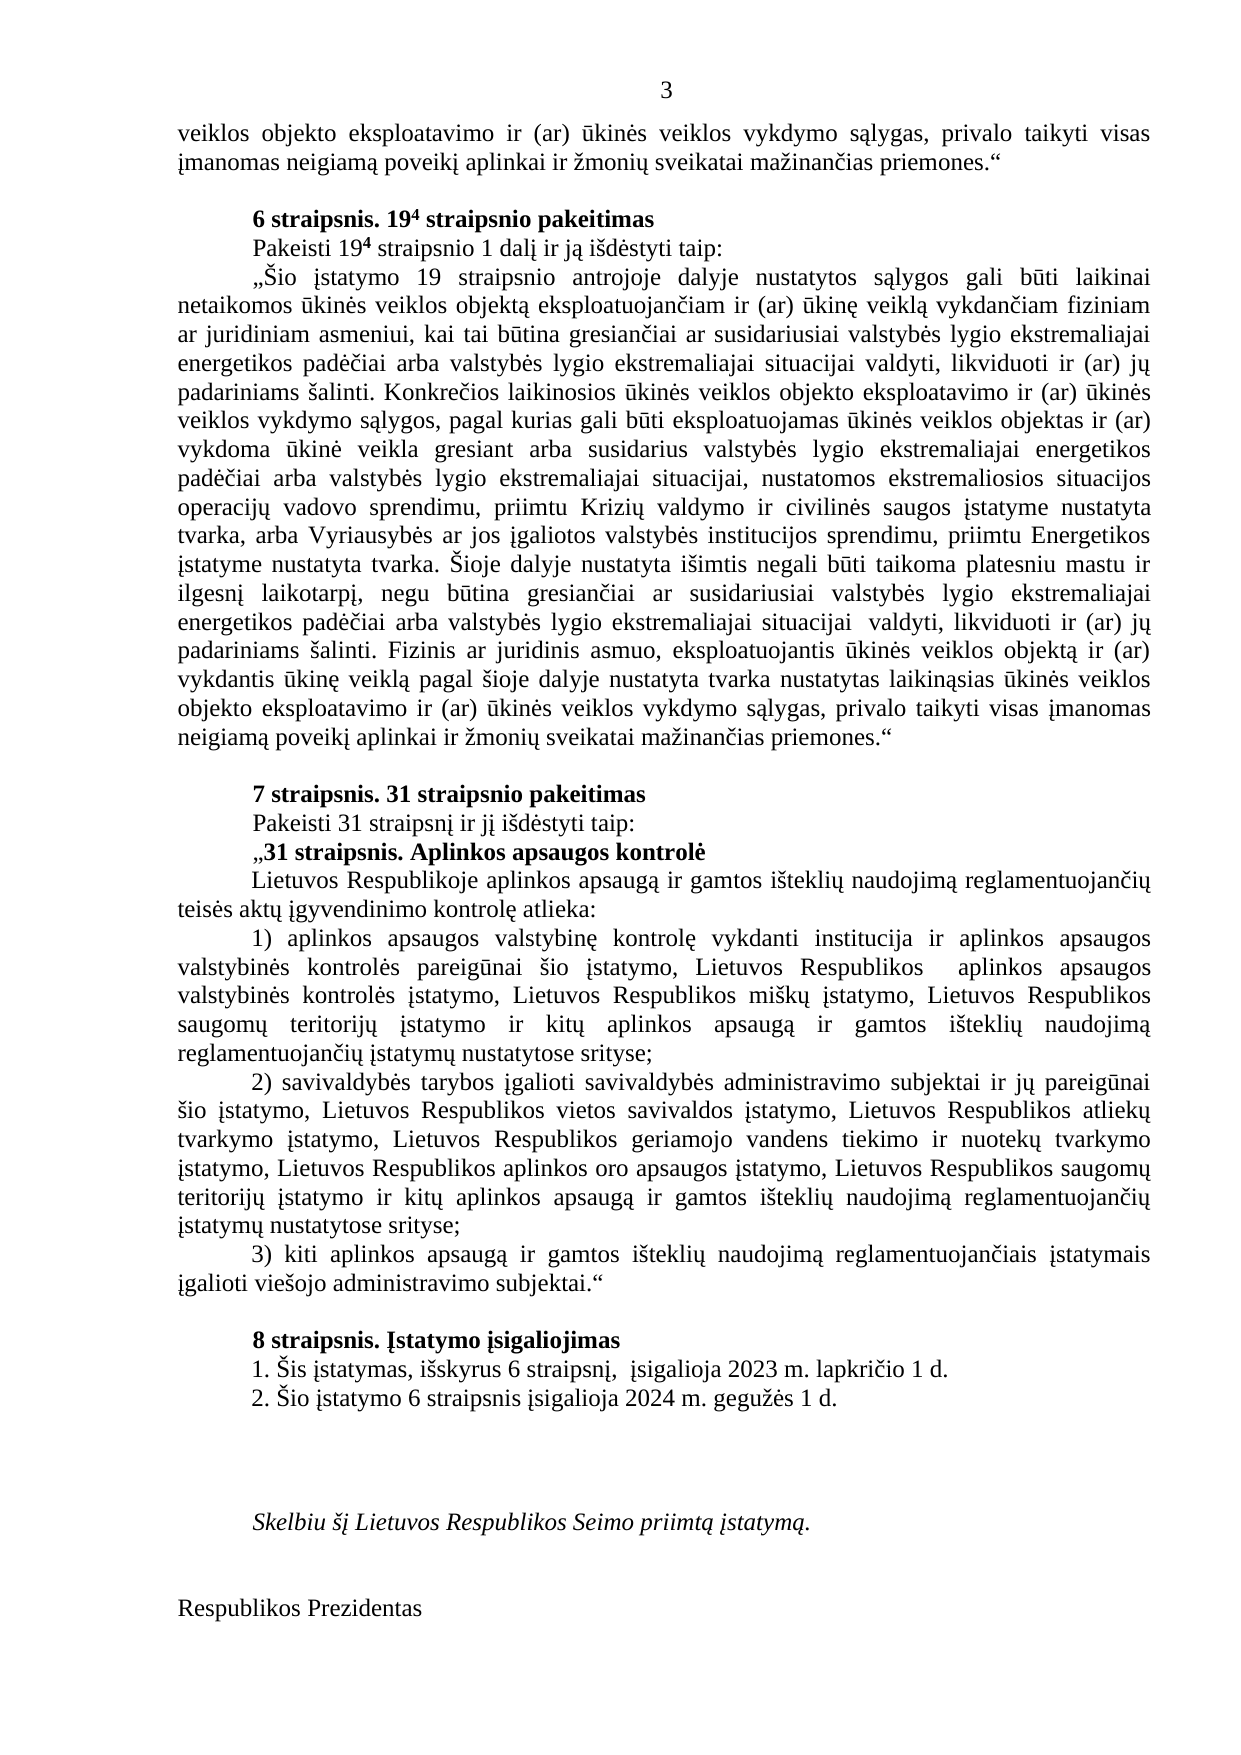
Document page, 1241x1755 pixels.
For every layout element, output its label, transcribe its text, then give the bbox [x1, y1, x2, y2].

text veiklos objekto eksploatavimo ir (ar) ūkinės veiklos vykdymo sąlygas, privalo taikyti visas įmanomas neigiamą poveikį aplinkai ir žmonių sveikatai mažinančias priemones.“ [177, 118, 1152, 176]
text 2) savivaldybės tarybos įgalioti savivaldybės administravimo subjektai ir jų pareigūnai šio įstatymo, Lietuvos Respublikos vietos savivaldos įstatymo, Lietuvos Respublikos atliekų tvarkymo įstatymo, Lietuvos Respublikos geriamojo vandens tiekimo ir nuotekų tvarkymo įstatymo, Lietuvos Respublikos aplinkos oro apsaugos įstatymo, Lietuvos Respublikos saugomų teritorijų įstatymo ir kitų aplinkos apsaugą ir gamtos išteklių naudojimą reglamentuojančių įstatymų nustatytose srityse; [177, 1067, 1152, 1239]
text Respublikos Prezidentas [177, 1593, 1152, 1622]
text 3) kiti aplinkos apsaugą ir gamtos išteklių naudojimą reglamentuojančiais įstatymais įgalioti viešojo administravimo subjektai.“ [177, 1239, 1152, 1297]
text 2. Šio įstatymo 6 straipsnis įsigalioja 2024 m. gegužės 1 d. [236, 1383, 1152, 1412]
text 7 straipsnis. 31 straipsnio pakeitimas [252, 779, 1152, 808]
text Lietuvos Respublikoje aplinkos apsaugą ir gamtos išteklių naudojimą reglamentuojančių teisės aktų įgyvendinimo kontrolę atlieka: [177, 866, 1152, 923]
text 8 straipsnis. Įstatymo įsigaliojimas [252, 1326, 1152, 1354]
text 6 straipsnis. 194 straipsnio pakeitimas [177, 204, 1152, 233]
text Skelbiu šį Lietuvos Respublikos Seimo priimtą įstatymą. [177, 1507, 1152, 1535]
text „31 straipsnis. Aplinkos apsaugos kontrolė [252, 837, 1152, 866]
text „Šio įstatymo 19 straipsnio antrojoje dalyje nustatytos sąlygos gali būti laikinai netaikomos ūkinės veiklos objektą eksploatuojančiam ir (ar) ūkinę veiklą vykdančiam fiziniam ar juridiniam asmeniui, kai tai būtina gresiančiai ar susidariusiai valstybės lygio ekstremaliajai energetikos padėčiai arba valstybės lygio ekstremaliajai situacijai valdyti, likviduoti ir (ar) jų padariniams šalinti. Konkrečios laikinosios ūkinės veiklos objekto eksploatavimo ir (ar) ūkinės veiklos vykdymo sąlygos, pagal kurias gali būti eksploatuojamas ūkinės veiklos objektas ir (ar) vykdoma ūkinė veikla gresiant arba susidarius valstybės lygio ekstremaliajai energetikos padėčiai arba valstybės lygio ekstremaliajai situacijai, nustatomos ekstremaliosios situacijos operacijų vadovo sprendimu, priimtu Krizių valdymo ir civilinės saugos įstatyme nustatyta tvarka, arba Vyriausybės ar jos įgaliotos valstybės institucijos sprendimu, priimtu Energetikos įstatyme nustatyta tvarka. Šioje dalyje nustatyta išimtis negali būti taikoma platesniu mastu ir ilgesnį laikotarpį, negu būtina gresiančiai ar susidariusiai valstybės lygio ekstremaliajai energetikos padėčiai arba valstybės lygio ekstremaliajai situacijai valdyti, likviduoti ir (ar) jų padariniams šalinti. Fizinis ar juridinis asmuo, eksploatuojantis ūkinės veiklos objektą ir (ar) vykdantis ūkinę veiklą pagal šioje dalyje nustatyta tvarka nustatytas laikinąsias ūkinės veiklos objekto eksploatavimo ir (ar) ūkinės veiklos vykdymo sąlygas, privalo taikyti visas įmanomas neigiamą poveikį aplinkai ir žmonių sveikatai mažinančias priemones.“ [177, 262, 1152, 751]
text 1) aplinkos apsaugos valstybinę kontrolę vykdanti institucija ir aplinkos apsaugos valstybinės kontrolės pareigūnai šio įstatymo, Lietuvos Respublikos aplinkos apsaugos valstybinės kontrolės įstatymo, Lietuvos Respublikos miškų įstatymo, Lietuvos Respublikos saugomų teritorijų įstatymo ir kitų aplinkos apsaugą ir gamtos išteklių naudojimą reglamentuojančių įstatymų nustatytose srityse; [177, 923, 1152, 1067]
text Pakeisti 194 straipsnio 1 dalį ir ją išdėstyti taip: [177, 233, 1152, 262]
text 1. Šis įstatymas, išskyrus 6 straipsnį, įsigalioja 2023 m. lapkričio 1 d. [236, 1354, 1152, 1383]
text Pakeisti 31 straipsnį ir jį išdėstyti taip: [177, 808, 1152, 837]
